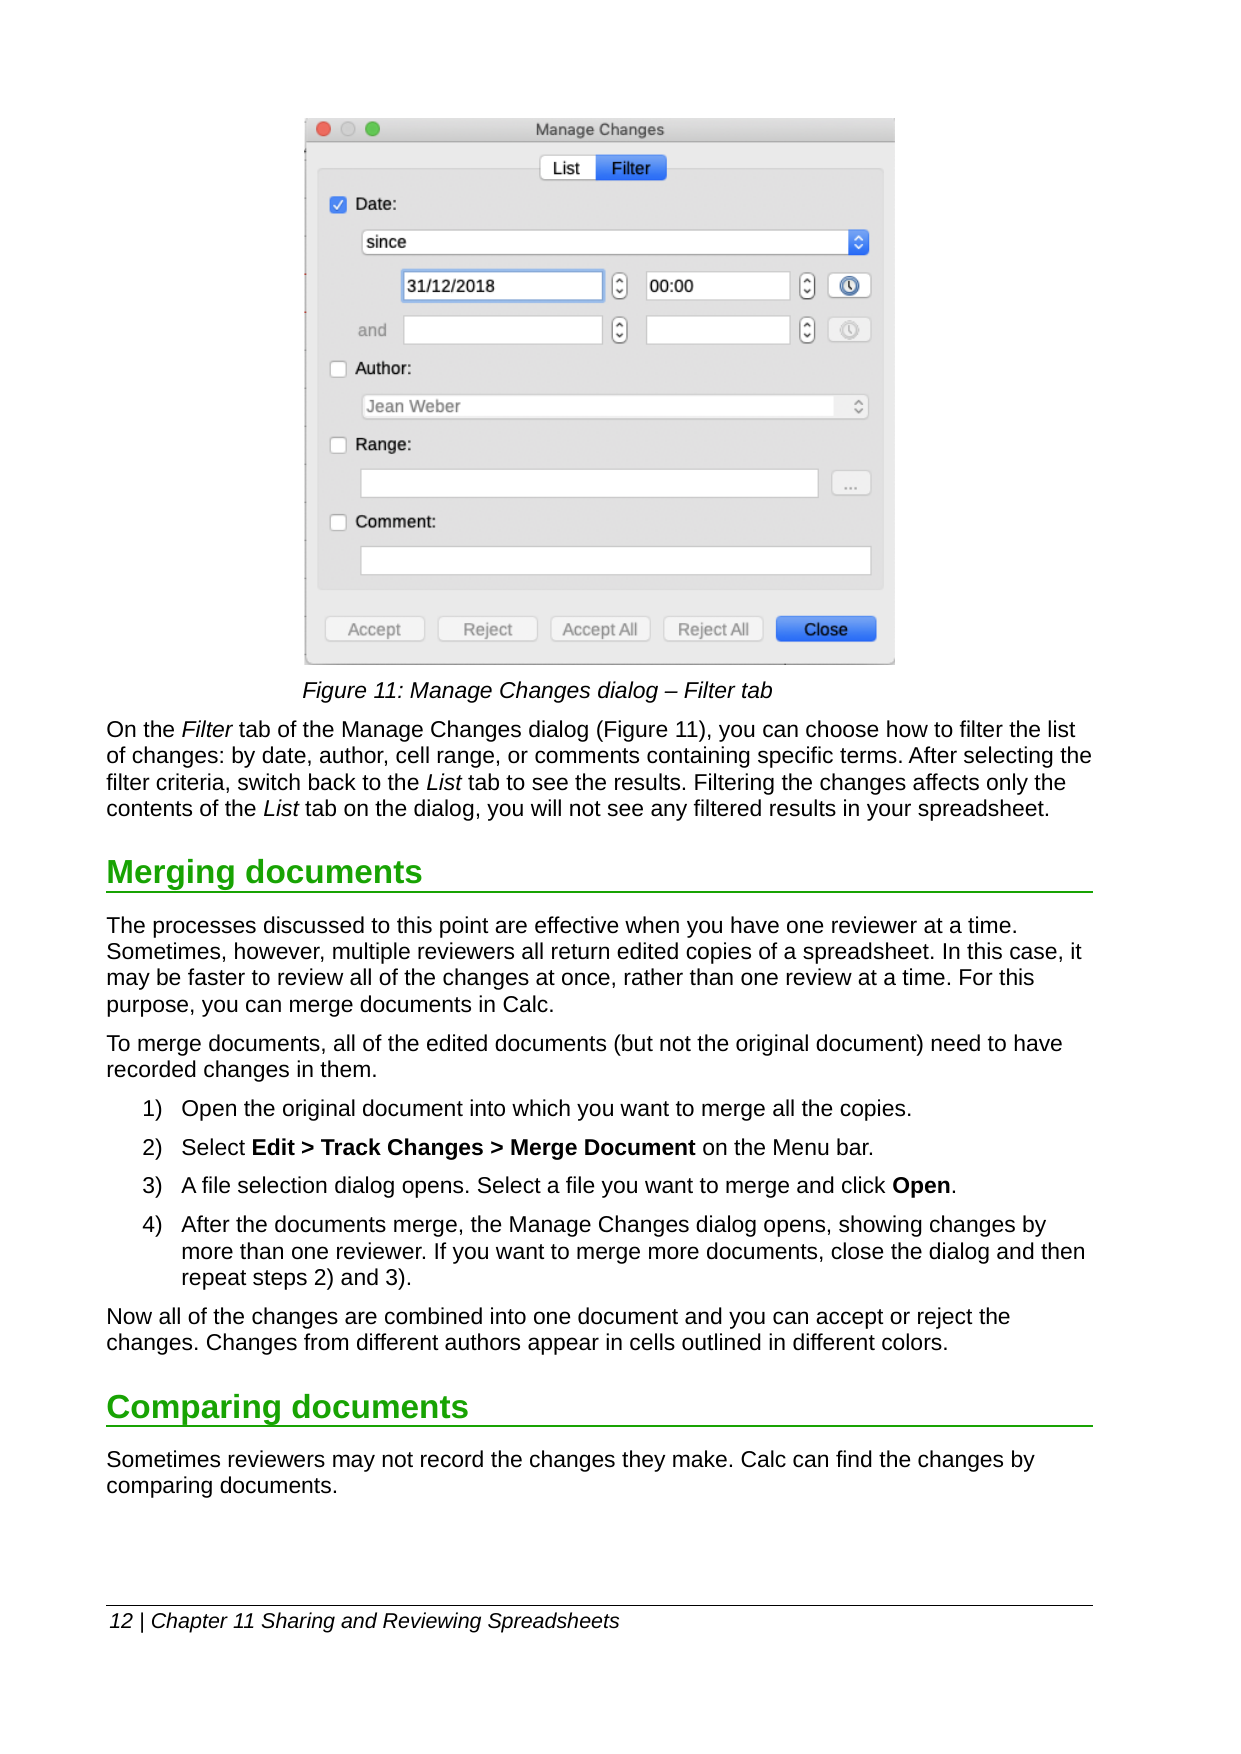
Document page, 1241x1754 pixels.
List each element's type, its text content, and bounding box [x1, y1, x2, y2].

list Select Edit > Track Changes > Merge Document on the Menu bar. [162, 1134, 1093, 1160]
text The processes discussed to this point are effective when you have one reviewer at a time. Sometimes, however, multiple reviewers all return edited copies of a spreadsheet. In this case, it may be faster to review all of the changes at once, rather than one review at a time. For this purpose, you can merge documents in Calc. [106, 912, 1093, 1017]
list Open the original document into which you want to merge all the copies. [162, 1095, 1093, 1121]
subtitle Comparing documents [106, 1387, 1093, 1425]
list After the documents merge, the Manage Changes dialog opens, showing changes by more than one reviewer. If you want to merge more documents, close the dialog and then repeat steps 2) and 3). [162, 1211, 1093, 1290]
text On the Filter tab of the Manage Changes dialog (Figure 11), you can choose how to filter the list of changes: by date, author, cell range, or comments containing specific terms. After selecting the filter criteria, switch back to the List tab to see the results. Filtering the changes affects only the contents of the List tab on the dialog, you will not see any filtered results in your spreadsheet. [106, 716, 1093, 821]
text Figure 11: Manage Changes dialog – Filter tab [302, 677, 897, 703]
list A file selection dialog opens. Select a file you want to merge and click Open. [162, 1172, 1093, 1199]
text Sometimes reviewers may not record the changes they make. Calc can find the changes by comparing documents. [106, 1446, 1093, 1499]
text Now all of the changes are combined into one document and you can accept or reject the changes. Changes from different authors appear in cells outlined in different colors. [106, 1303, 1093, 1356]
subtitle Merging documents [106, 852, 1093, 891]
picture [304, 118, 895, 665]
list To merge documents, all of the edited documents (but not the original document) need to have recorded changes in them. [106, 1029, 1093, 1082]
